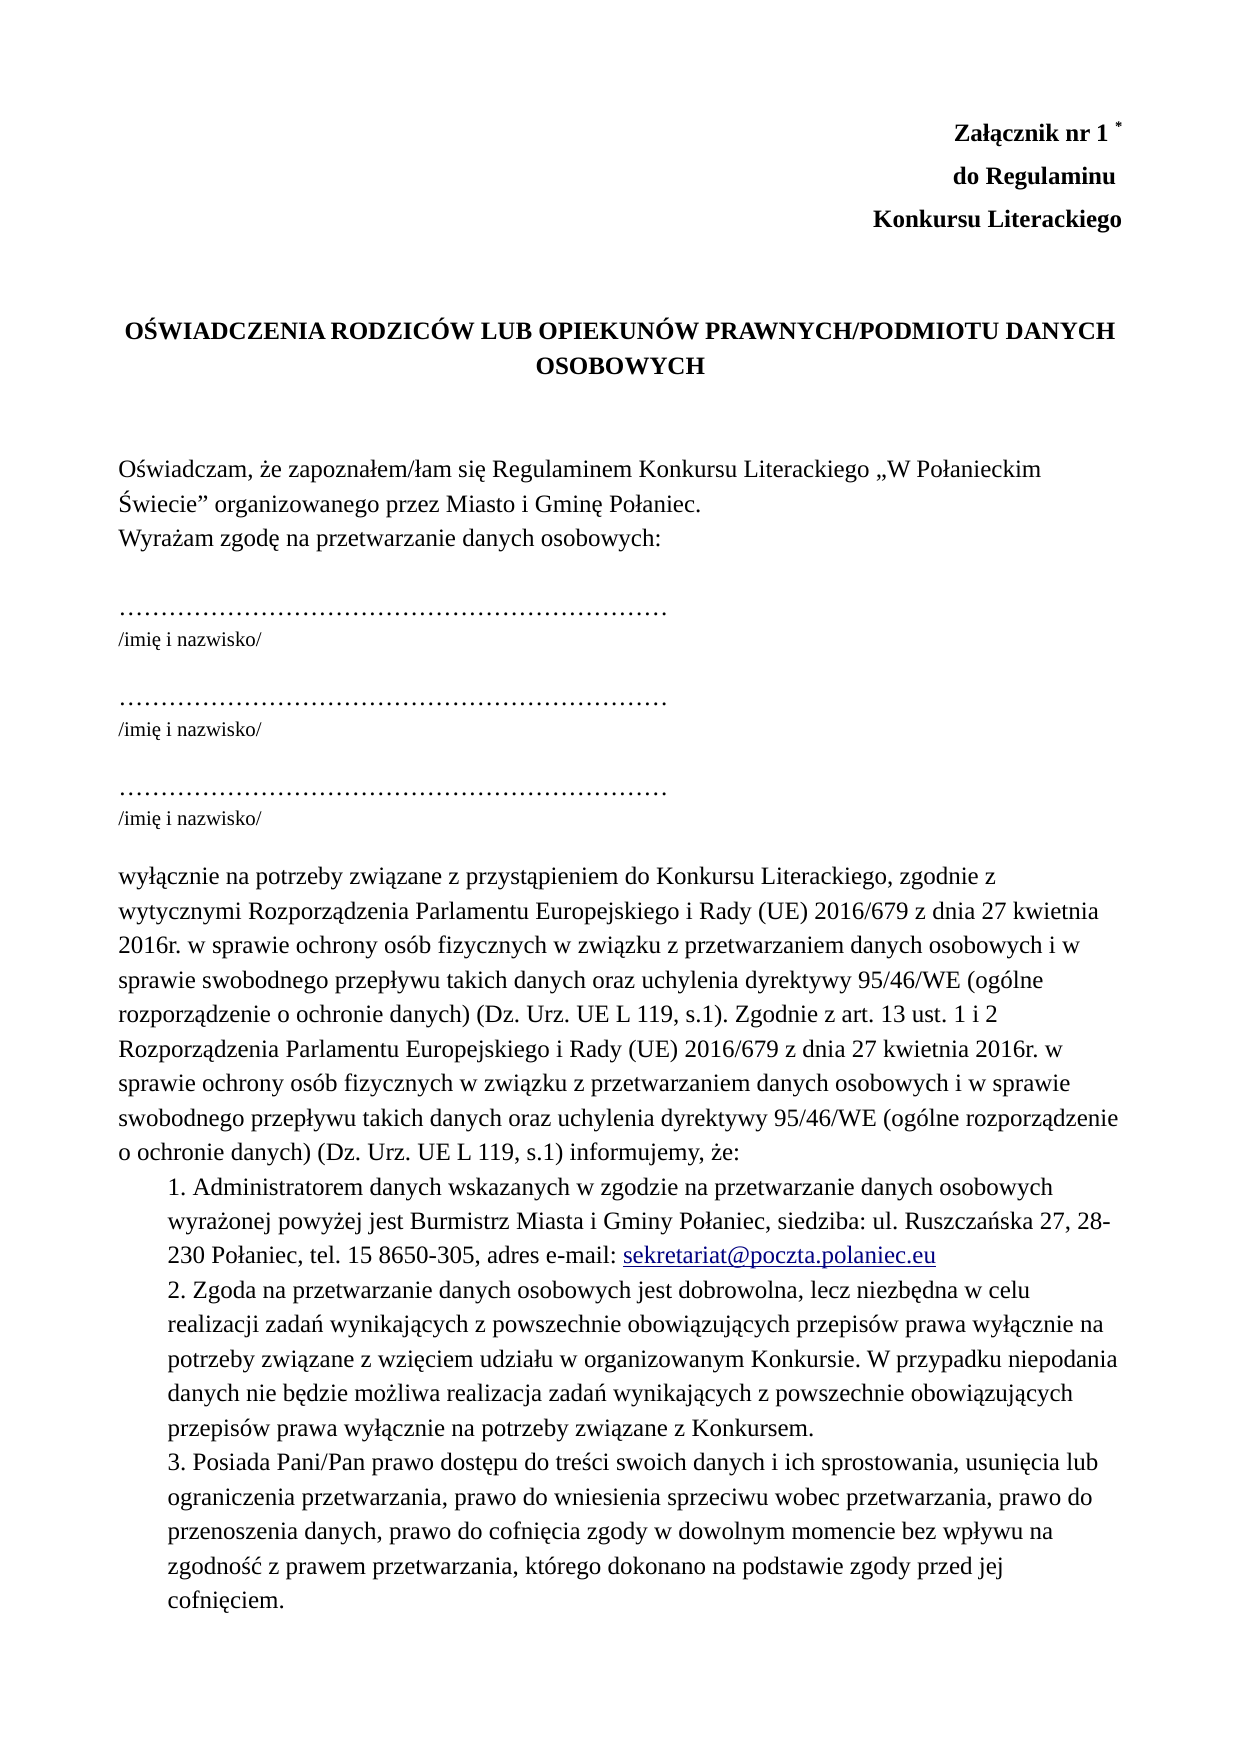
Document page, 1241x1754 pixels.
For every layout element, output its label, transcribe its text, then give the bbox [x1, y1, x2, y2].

text 3. Posiada Pani/Pan prawo dostępu do treści swoich danych i ich sprostowania, usunięcia lub ograniczenia przetwarzania, prawo do wniesienia sprzeciwu wobec przetwarzania, prawo do przenoszenia danych, prawo do cofnięcia zgody w dowolnym momencie bez wpływu na zgodność z prawem przetwarzania, którego dokonano na podstawie zgody przed jej cofnięciem. [167, 1447, 1122, 1614]
text do Regulaminu [118, 161, 1122, 190]
text Konkursu Literackiego [118, 204, 1122, 233]
text Oświadczam, że zapoznałem/łam się Regulaminem Konkursu Literackiego „W Połanieckim Świecie” organizowanego przez Miasto i Gminę Połaniec. [118, 454, 1122, 518]
text 1. Administratorem danych wskazanych w zgodzie na przetwarzanie danych osobowych wyrażonej powyżej jest Burmistrz Miasta i Gminy Połaniec, siedziba: ul. Ruszczańska 27, 28-230 Połaniec, tel. 15 8650-305, adres e-mail: sekretariat@poczta.polaniec.eu [167, 1172, 1122, 1269]
text Załącznik nr 1 * [118, 118, 1122, 147]
text /imię i nazwisko/ [118, 806, 1122, 830]
text ………………………………………………………… [118, 682, 1122, 711]
text ………………………………………………………… [118, 772, 1122, 800]
text 2. Zgoda na przetwarzanie danych osobowych jest dobrowolna, lecz niezbędna w celu realizacji zadań wynikających z powszechnie obowiązujących przepisów prawa wyłącznie na potrzeby związane z wzięciem udziału w organizowanym Konkursie. W przypadku niepodania danych nie będzie możliwa realizacja zadań wynikających z powszechnie obowiązujących przepisów prawa wyłącznie na potrzeby związane z Konkursem. [167, 1275, 1122, 1442]
text ………………………………………………………… [118, 592, 1122, 621]
text OŚWIADCZENIA RODZICÓW LUB OPIEKUNÓW PRAWNYCH/PODMIOTU DANYCH OSOBOWYCH [118, 316, 1122, 380]
text /imię i nazwisko/ [118, 716, 1122, 741]
text wyłącznie na potrzeby związane z przystąpieniem do Konkursu Literackiego, zgodnie z wytycznymi Rozporządzenia Parlamentu Europejskiego i Rady (UE) 2016/679 z dnia 27 kwietnia 2016r. w sprawie ochrony osób fizycznych w związku z przetwarzaniem danych osobowych i w sprawie swobodnego przepływu takich danych oraz uchylenia dyrektywy 95/46/WE (ogólne rozporządzenie o ochronie danych) (Dz. Urz. UE L 119, s.1). Zgodnie z art. 13 ust. 1 i 2 Rozporządzenia Parlamentu Europejskiego i Rady (UE) 2016/679 z dnia 27 kwietnia 2016r. w sprawie ochrony osób fizycznych w związku z przetwarzaniem danych osobowych i w sprawie swobodnego przepływu takich danych oraz uchylenia dyrektywy 95/46/WE (ogólne rozporządzenie o ochronie danych) (Dz. Urz. UE L 119, s.1) informujemy, że: [118, 861, 1122, 1166]
text /imię i nazwisko/ [118, 627, 1122, 651]
text Wyrażam zgodę na przetwarzanie danych osobowych: [118, 523, 1122, 552]
